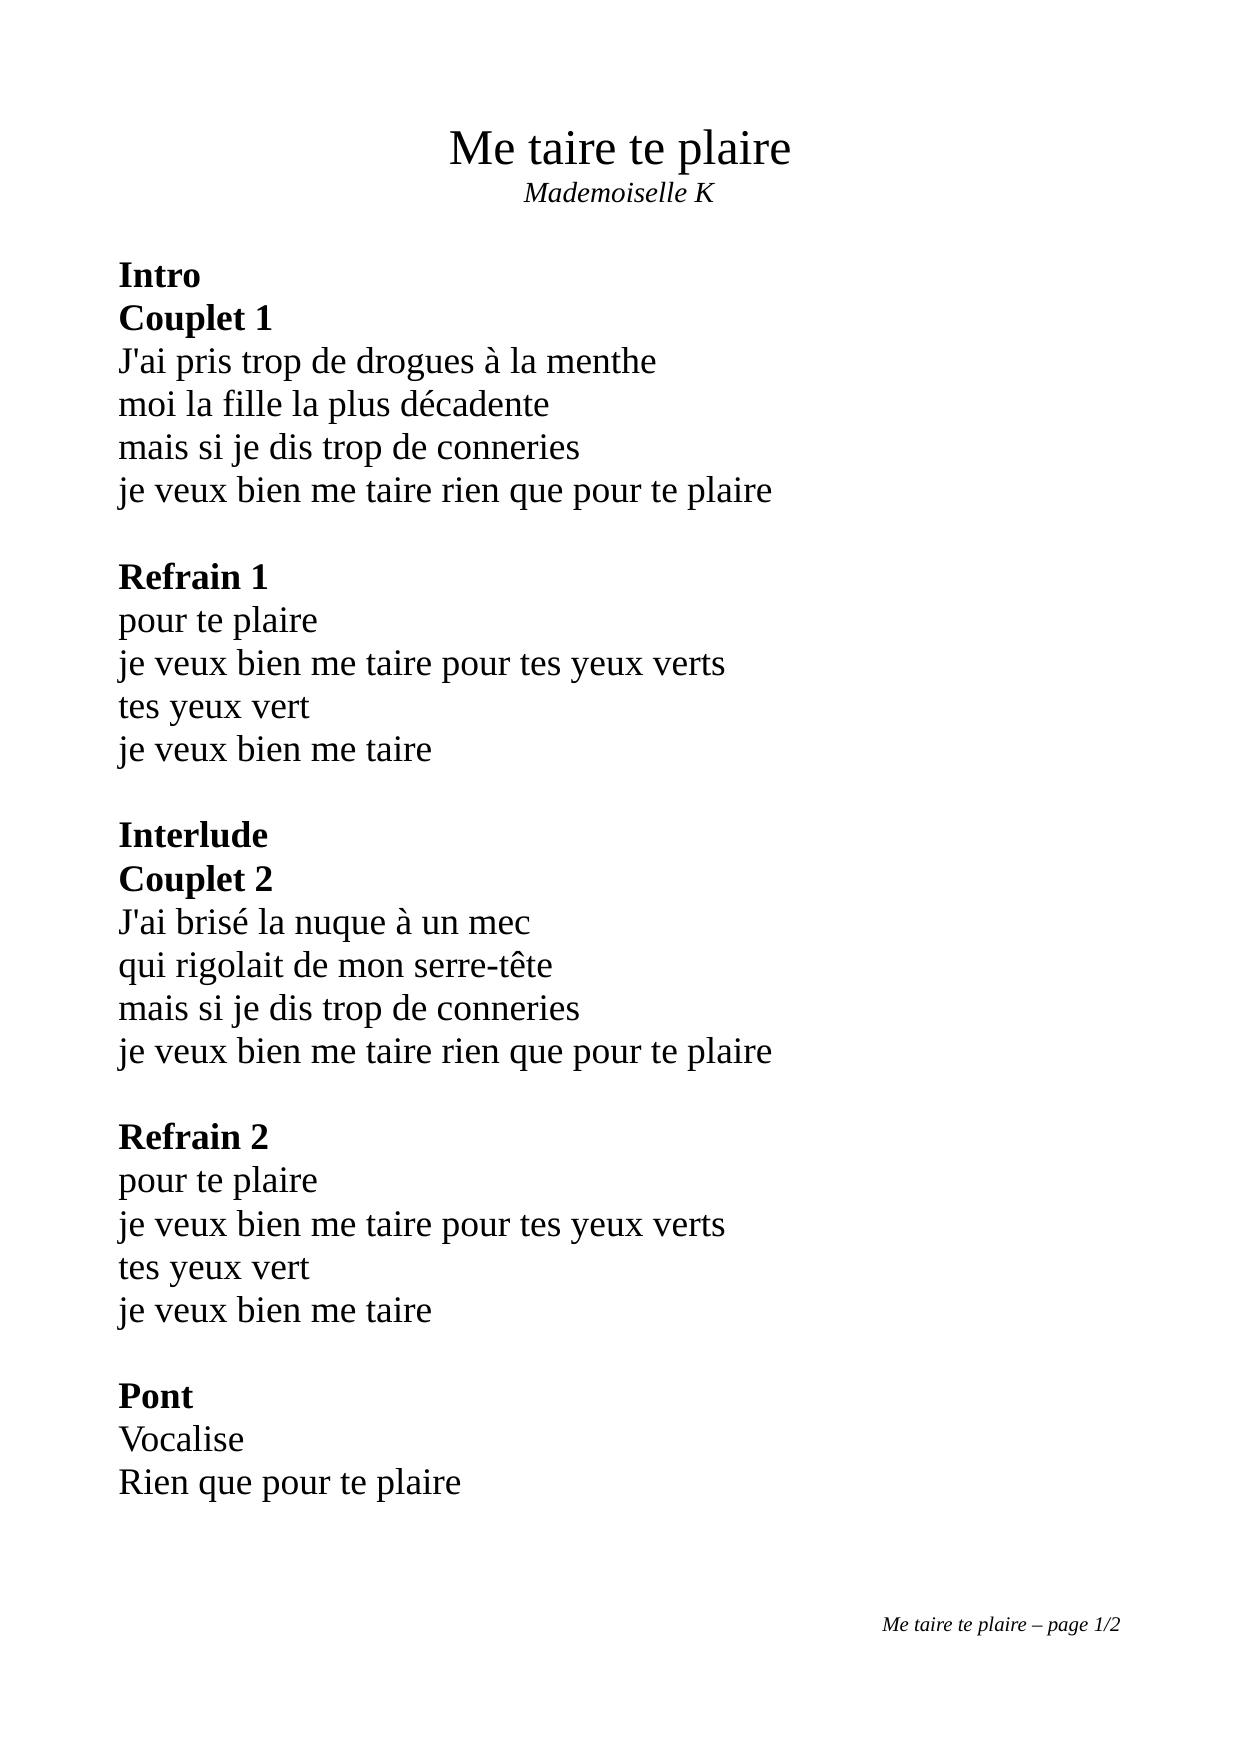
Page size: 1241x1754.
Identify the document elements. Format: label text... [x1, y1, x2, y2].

text Mademoiselle K [118, 176, 1122, 209]
text Refrain 1 [118, 554, 1122, 597]
text pour te plaire je veux bien me taire pour tes yeux verts [118, 597, 1122, 683]
text tes yeux vert je veux bien me taire [118, 1244, 1122, 1330]
text Couplet 2 J'ai brisé la nuque à un mec qui rigolait de mon serre-tête mais si je dis trop de conneries je veux bien me taire rien que pour te plaire [118, 856, 1122, 1072]
text J'ai pris trop de drogues à la menthe moi la fille la plus décadente mais si je dis trop de conneries je veux bien me taire rien que pour te plaire [118, 338, 1122, 511]
text pour te plaire je veux bien me taire pour tes yeux verts [118, 1158, 1122, 1244]
text Interlude [118, 813, 1122, 856]
text Vocalise [118, 1417, 1122, 1460]
text Refrain 2 [118, 1115, 1122, 1158]
text tes yeux vert je veux bien me taire [118, 683, 1122, 770]
text Me taire te plaire [118, 118, 1122, 176]
text Pont [118, 1373, 1122, 1417]
text Rien que pour te plaire [118, 1460, 1122, 1503]
text Intro [118, 252, 1122, 295]
text Couplet 1 [118, 295, 1122, 338]
